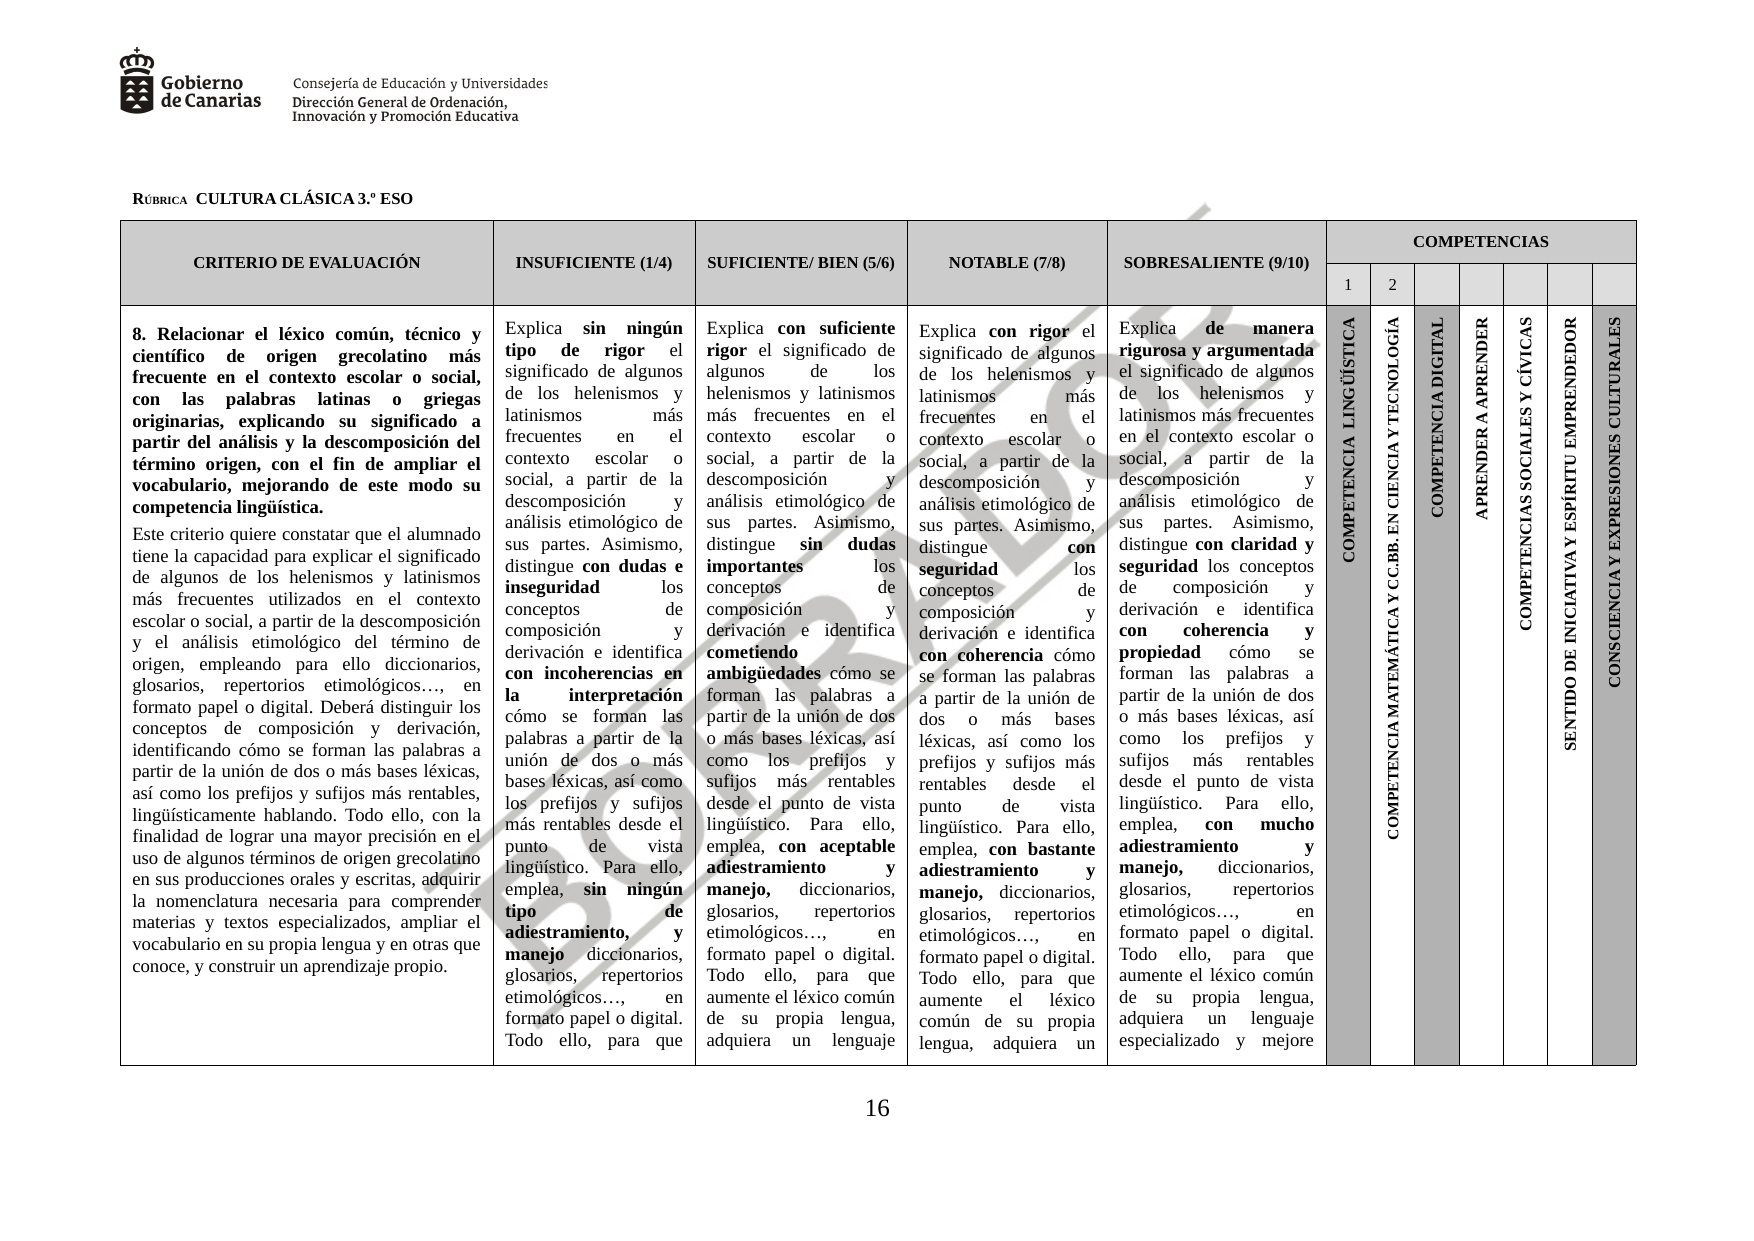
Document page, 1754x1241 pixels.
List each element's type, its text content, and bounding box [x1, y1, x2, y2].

table_cell NOTABLE (7/8) [908, 221, 1107, 305]
table_cell CONSCIENCIA Y EXPRESIONES CULTURALES [1593, 306, 1636, 1065]
table_header Rúbrica CULTURA CLÁSICA 3.º ESO [120, 177, 1636, 220]
table_cell COMPETENCIA DIGITAL [1415, 306, 1459, 1065]
table_cell Explica de manera rigurosa y argumentada el significado de algunos de los helenismos y latinismos más frecuentes en el contexto escolar o social, a partir de la descomposición y análisis etimológico de sus partes. Asimismo, distingue con claridad y seguridad los conceptos de composición y derivación e identifica con coherencia y propiedad cómo se forman las palabras a partir de la unión de dos o más bases léxicas, así como los prefijos y sufijos más rentables desde el punto de vista lingüístico. Para ello, emplea, con mucho adiestramiento y manejo, diccionarios, glosarios, repertorios etimológicos…, en formato papel o digital. Todo ello, para que aumente el léxico común de su propia lengua, adquiera un lenguaje especializado y mejore [1108, 306, 1326, 1065]
table_cell CRITERIO DE EVALUACIÓN [121, 221, 493, 305]
table_cell 8. Relacionar el léxico común, técnico y científico de origen grecolatino más frecuente en el contexto escolar o social, con las palabras latinas o griegas originarias, explicando su significado a partir del análisis y la descomposición del término origen, con el fin de ampliar el vocabulario, mejorando de este modo su competencia lingüística. Este criterio quiere constatar que el alumnado tiene la capacidad para explicar el significado de algunos de los helenismos y latinismos más frecuentes utilizados en el contexto escolar o social, a partir de la descomposición y el análisis etimológico del término de origen, empleando para ello diccionarios, glosarios, repertorios etimológicos…, en formato papel o digital. Deberá distinguir los conceptos de composición y derivación, identificando cómo se forman las palabras a partir de la unión de dos o más bases léxicas, así como los prefijos y sufijos más rentables, lingüísticamente hablando. Todo ello, con la finalidad de lograr una mayor precisión en el uso de algunos términos de origen grecolatino en sus producciones orales y escritas, adquirir la nomenclatura necesaria para comprender materias y textos especializados, ampliar el vocabulario en su propia lengua y en otras que conoce, y construir un aprendizaje propio. [121, 306, 493, 1065]
table_cell [1593, 264, 1636, 305]
table_cell APRENDER A APRENDER [1460, 306, 1503, 1065]
table_cell Explica sin ningún tipo de rigor el significado de algunos de los helenismos y latinismos más frecuentes en el contexto escolar o social, a partir de la descomposición y análisis etimológico de sus partes. Asimismo, distingue con dudas e inseguridad los conceptos de composición y derivación e identifica con incoherencias en la interpretación cómo se forman las palabras a partir de la unión de dos o más bases léxicas, así como los prefijos y sufijos más rentables desde el punto de vista lingüístico. Para ello, emplea, sin ningún tipo de adiestramiento, y manejo diccionarios, glosarios, repertorios etimológicos…, en formato papel o digital. Todo ello, para que [494, 306, 695, 1065]
table_cell COMPETENCIA LINGÜÍSTICA [1327, 306, 1370, 1065]
table_cell 2 [1371, 264, 1414, 305]
table_cell SOBRESALIENTE (9/10) [1108, 221, 1326, 305]
table_cell Explica con rigor el significado de algunos de los helenismos y latinismos más frecuentes en el contexto escolar o social, a partir de la descomposición y análisis etimológico de sus partes. Asimismo, distingue con seguridad los conceptos de composición y derivación e identifica con coherencia cómo se forman las palabras a partir de la unión de dos o más bases léxicas, así como los prefijos y sufijos más rentables desde el punto de vista lingüístico. Para ello, emplea, con bastante adiestramiento y manejo, diccionarios, glosarios, repertorios etimológicos…, en formato papel o digital. Todo ello, para que aumente el léxico común de su propia lengua, adquiera un [908, 306, 1107, 1065]
table_cell COMPETENCIAS [1327, 221, 1636, 263]
table_cell COMPETENCIA MATEMÁTICA Y CC.BB. EN CIENCIA Y TECNOLOGÍA [1371, 306, 1414, 1065]
table_cell COMPETENCIAS SOCIALES Y CÍVICAS [1504, 306, 1547, 1065]
table_cell SENTIDO DE INICIATIVA Y ESPÍRITU EMPRENDEDOR [1548, 306, 1592, 1065]
table_cell [1415, 264, 1459, 305]
table_cell [1504, 264, 1547, 305]
table_cell INSUFICIENTE (1/4) [494, 221, 695, 305]
table_cell 1 [1327, 264, 1370, 305]
table_cell Explica con suficiente rigor el significado de algunos de los helenismos y latinismos más frecuentes en el contexto escolar o social, a partir de la descomposición y análisis etimológico de sus partes. Asimismo, distingue sin dudas importantes los conceptos de composición y derivación e identifica cometiendo ambigüedades cómo se forman las palabras a partir de la unión de dos o más bases léxicas, así como los prefijos y sufijos más rentables desde el punto de vista lingüístico. Para ello, emplea, con aceptable adiestramiento y manejo, diccionarios, glosarios, repertorios etimológicos…, en formato papel o digital. Todo ello, para que aumente el léxico común de su propia lengua, adquiera un lenguaje [696, 306, 907, 1065]
table_cell [1548, 264, 1592, 305]
table_cell [1460, 264, 1503, 305]
table_cell SUFICIENTE/ BIEN (5/6) [696, 221, 907, 305]
picture [119, 47, 548, 124]
